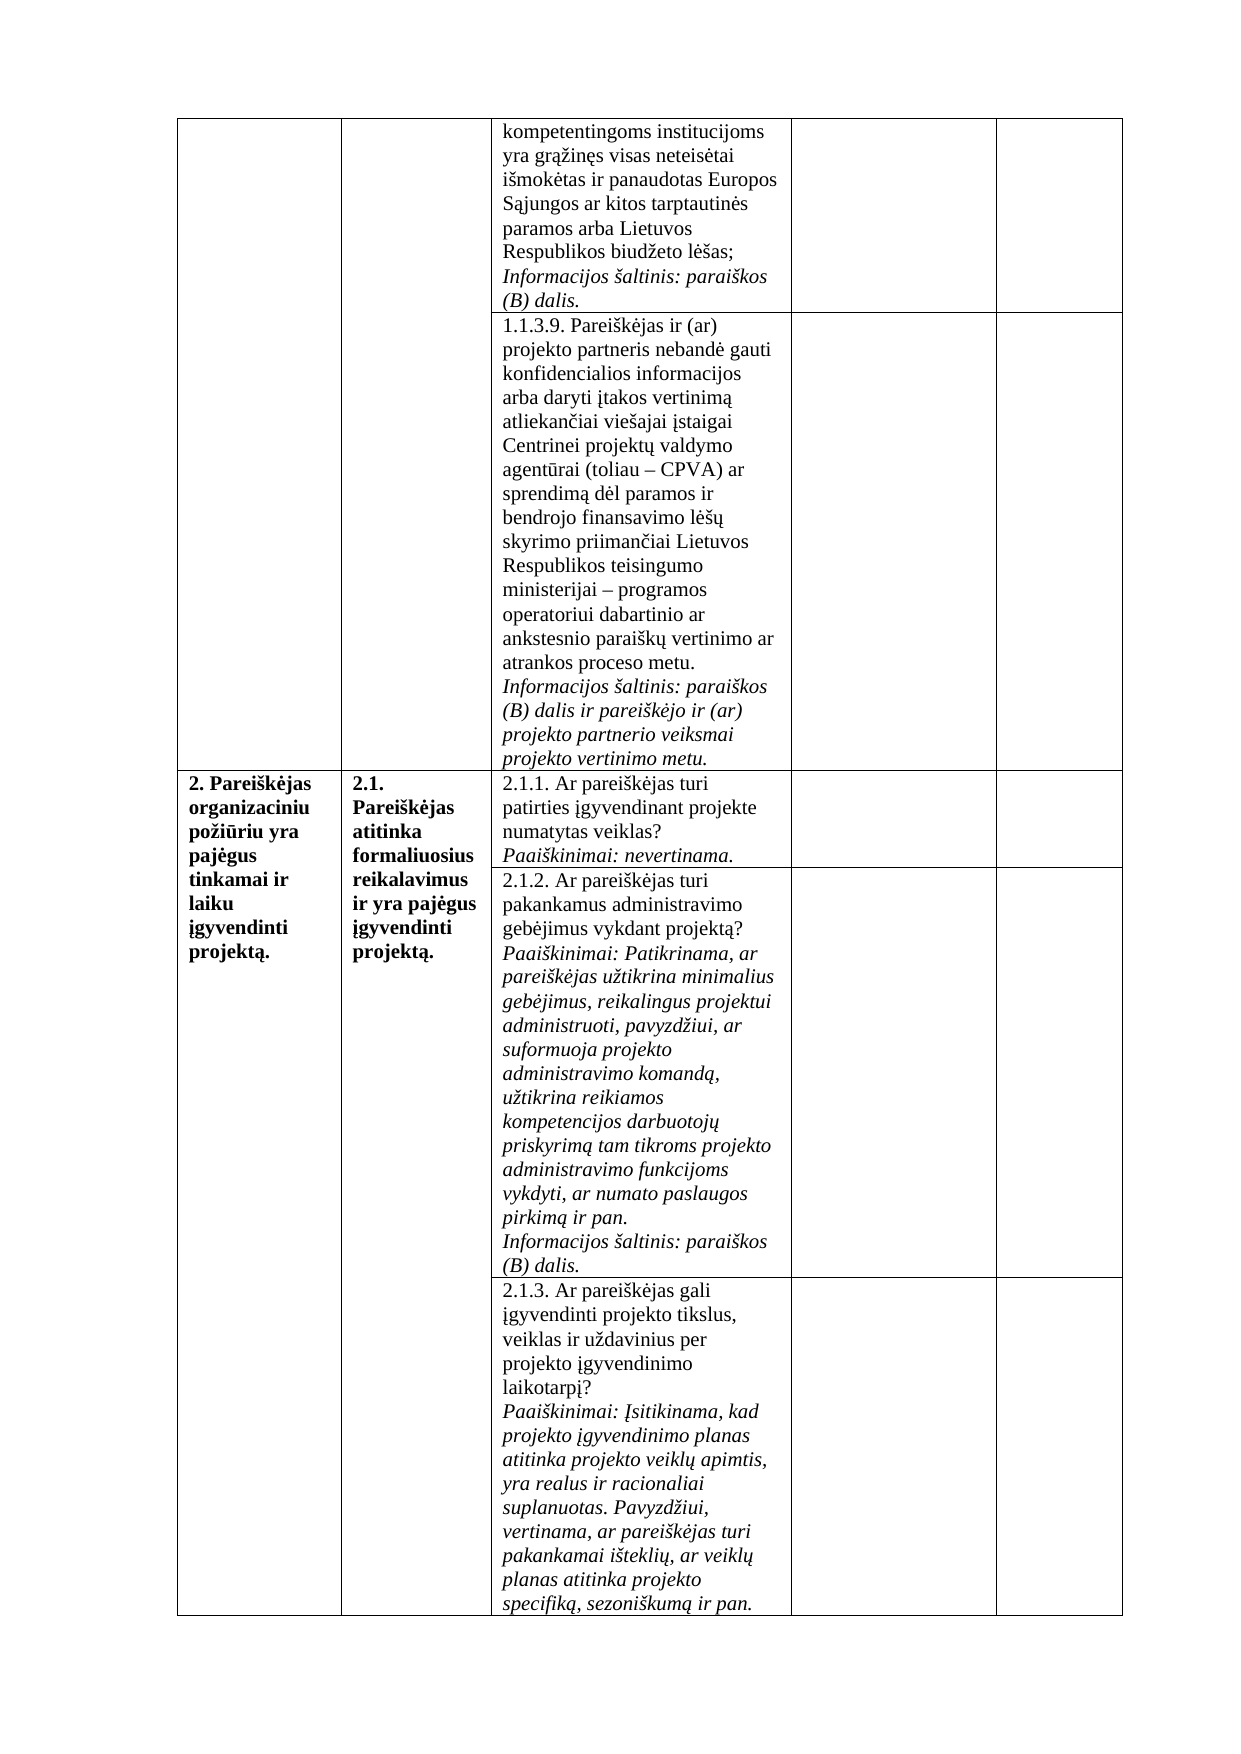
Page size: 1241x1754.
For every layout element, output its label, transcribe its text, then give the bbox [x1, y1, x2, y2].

table_cell [997, 119, 1122, 312]
table_cell [997, 868, 1122, 1277]
table_cell [792, 119, 996, 312]
table_cell [792, 1278, 996, 1615]
table_cell 2.1.1. Ar pareiškėjas turi patirties įgyvendinant projekte numatytas veiklas? Paaiškinimai: nevertinama. [492, 771, 791, 867]
table_cell 1.1.3.9. Pareiškėjas ir (ar) projekto partneris nebandė gauti konfidencialios informacijos arba daryti įtakos vertinimą atliekančiai viešajai įstaigai Centrinei projektų valdymo agentūrai (toliau – CPVA) ar sprendimą dėl paramos ir bendrojo finansavimo lėšų skyrimo priimančiai Lietuvos Respublikos teisingumo ministerijai – programos operatoriui dabartinio ar ankstesnio paraiškų vertinimo ar atrankos proceso metu. Informacijos šaltinis: paraiškos (B) dalis ir pareiškėjo ir (ar) projekto partnerio veiksmai projekto vertinimo metu. [492, 313, 791, 770]
table_cell [792, 313, 996, 770]
table_cell [997, 771, 1122, 867]
table_cell 2. Pareiškėjas organizaciniu požiūriu yra pajėgus tinkamai ir laiku įgyvendinti projektą. [178, 771, 341, 1615]
table_cell [178, 119, 341, 770]
table_cell 2.1.2. Ar pareiškėjas turi pakankamus administravimo gebėjimus vykdant projektą? Paaiškinimai: Patikrinama, ar pareiškėjas užtikrina minimalius gebėjimus, reikalingus projektui administruoti, pavyzdžiui, ar suformuoja projekto administravimo komandą, užtikrina reikiamos kompetencijos darbuotojų priskyrimą tam tikroms projekto administravimo funkcijoms vykdyti, ar numato paslaugos pirkimą ir pan. Informacijos šaltinis: paraiškos (B) dalis. [492, 868, 791, 1277]
table_cell [792, 771, 996, 867]
table_cell [997, 1278, 1122, 1615]
table_cell [792, 868, 996, 1277]
table_cell kompetentingoms institucijoms yra grąžinęs visas neteisėtai išmokėtas ir panaudotas Europos Sąjungos ar kitos tarptautinės paramos arba Lietuvos Respublikos biudžeto lėšas; Informacijos šaltinis: paraiškos (B) dalis. [492, 119, 791, 312]
table_cell [342, 119, 491, 770]
table_cell 2.1. Pareiškėjas atitinka formaliuosius reikalavimus ir yra pajėgus įgyvendinti projektą. [342, 771, 491, 1615]
table_cell 2.1.3. Ar pareiškėjas gali įgyvendinti projekto tikslus, veiklas ir uždavinius per projekto įgyvendinimo laikotarpį? Paaiškinimai: Įsitikinama, kad projekto įgyvendinimo planas atitinka projekto veiklų apimtis, yra realus ir racionaliai suplanuotas. Pavyzdžiui, vertinama, ar pareiškėjas turi pakankamai išteklių, ar veiklų planas atitinka projekto specifiką, sezoniškumą ir pan. [492, 1278, 791, 1615]
table_cell [997, 313, 1122, 770]
